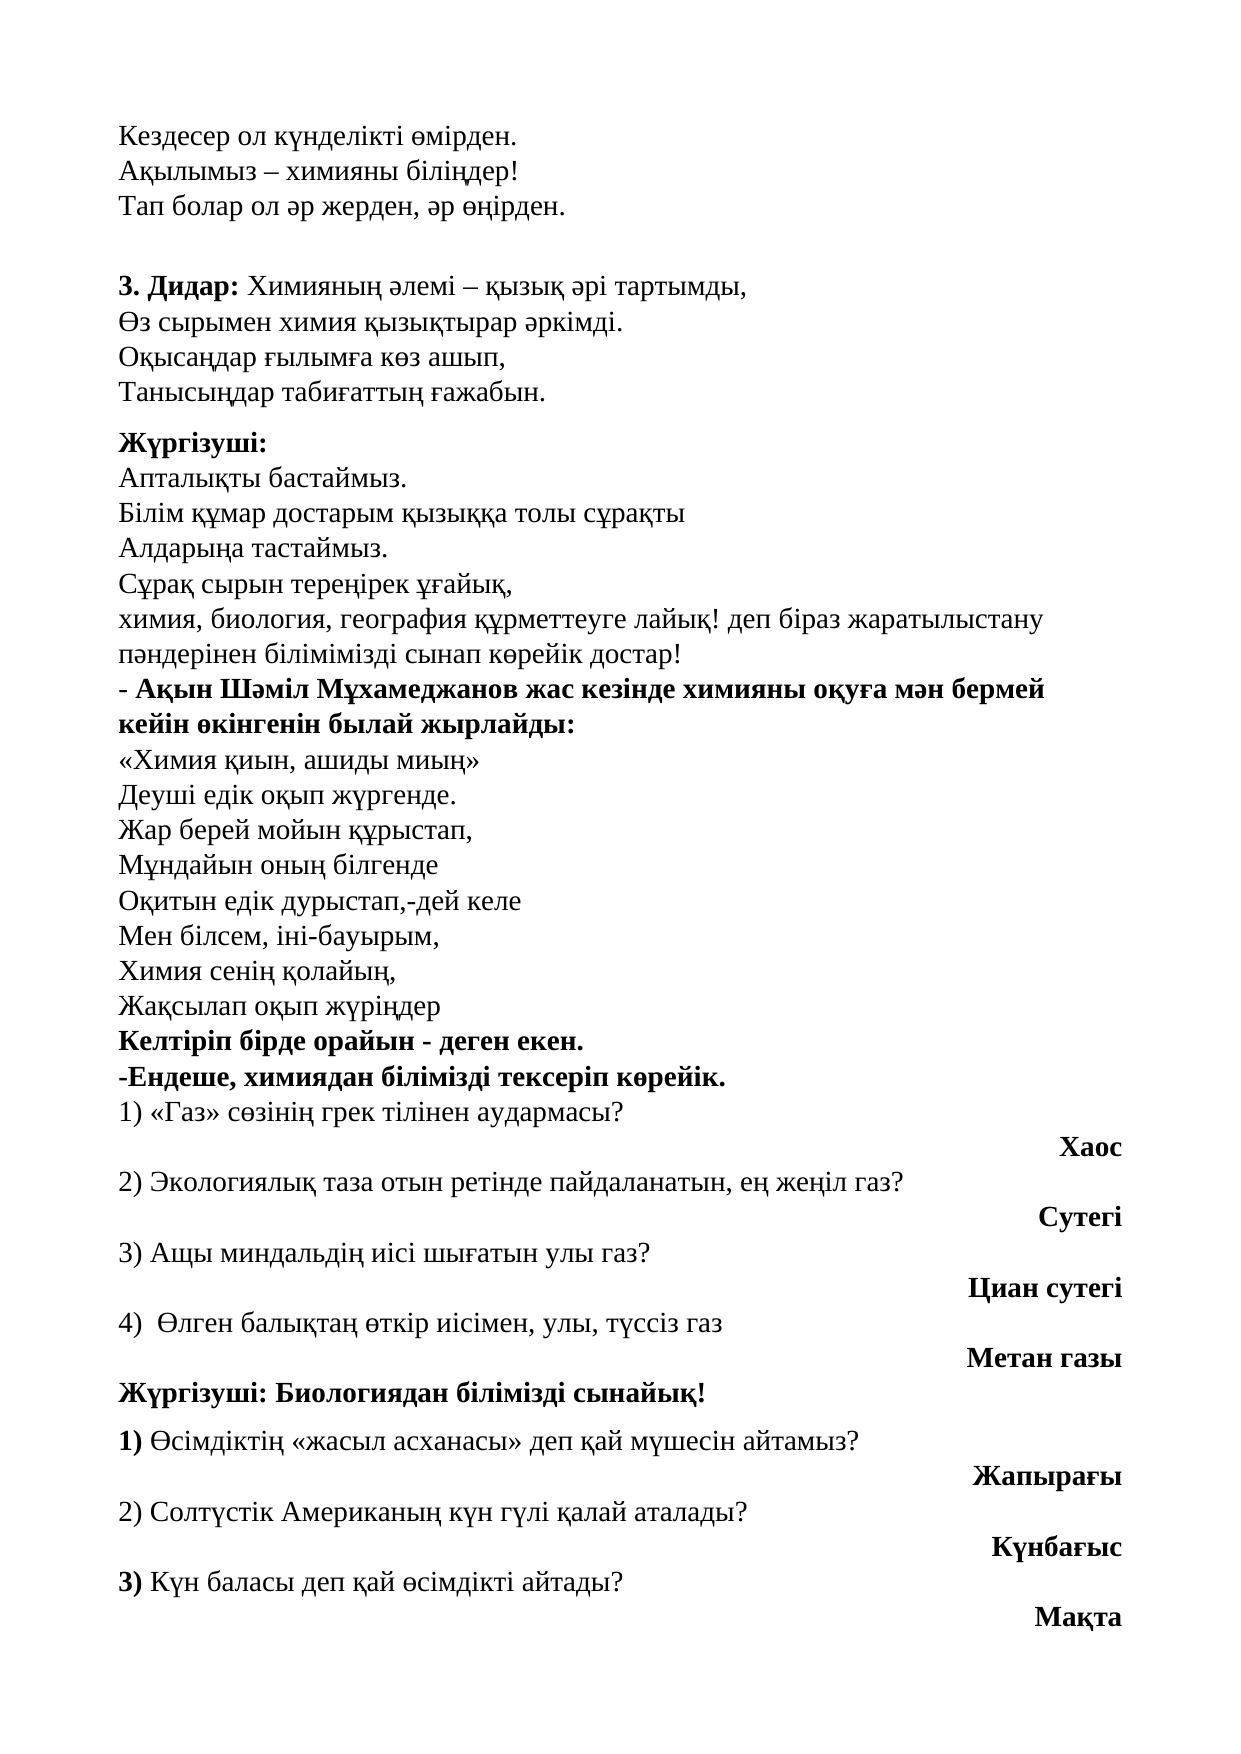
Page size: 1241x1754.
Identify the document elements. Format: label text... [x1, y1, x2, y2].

text Жар берей мойын құрыстап, [118, 812, 1122, 846]
text 2) Солтүстік Американың күн гүлі қалай аталады? [118, 1494, 1122, 1527]
text Оқитын едік дурыстап,-дей келе [118, 883, 1122, 916]
text - Ақын Шәміл Мұхамеджанов жас кезінде химияны оқуға мән бермей кейін өкінгенін былай жырлайды: [118, 671, 1122, 740]
text 3) Ащы миндальдің иісі шығатын улы газ? [118, 1235, 1122, 1268]
text Кездесер ол күнделікті өмірден. Ақылымыз – химияны біліңдер! Тап болар ол әр жерден, әр өңірден. [118, 118, 1122, 251]
text Циан сутегі [118, 1270, 1122, 1303]
text 1) Өсімдіктің «жасыл асханасы» деп қай мүшесін айтамыз? [118, 1423, 1122, 1457]
text 1) «Газ» сөзінің грек тілінен аудармасы? [118, 1094, 1122, 1127]
text 3. Дидар: Химияның әлемі – қызық әрі тартымды, Өз сырымен химия қызықтырар әркімді. Оқысаңдар ғылымға көз ашып, Танысыңдар табиғаттың ғажабын. [118, 268, 1122, 408]
text Хаос [118, 1129, 1122, 1163]
text Жақсылап оқып жүріңдер [118, 988, 1122, 1022]
text Химия сенің қолайың, [118, 953, 1122, 987]
text Күнбағыс [118, 1529, 1122, 1562]
text «Химия қиын, ашиды миың» [118, 742, 1122, 775]
text 4) Өлген балықтаң өткір иісімен, улы, түссіз газ [118, 1305, 1122, 1339]
text 2) Экологиялық таза отын ретінде пайдаланатын, ең жеңіл газ? [118, 1164, 1122, 1198]
text Апталықты бастаймыз. Білім құмар достарым қызыққа толы сұрақты Алдарыңа тастаймыз. Сұрақ сырын тереңірек ұғайық, химия, биология, география құрметтеуге лайық! деп біраз жаратылыстану пәндерінен білімімізді сынап көрейік достар! [118, 460, 1122, 670]
text Деуші едік оқып жүргенде. [118, 777, 1122, 811]
text Жүргізуші: [118, 425, 1122, 458]
text -Ендеше, химиядан білімізді тексеріп көрейік. [118, 1059, 1122, 1092]
text Мақта [118, 1599, 1122, 1633]
text Жүргізуші: Биологиядан білімізді сынайық! [118, 1376, 1122, 1409]
text Сутегі [118, 1199, 1122, 1233]
text Мен білсем, іні-бауырым, [118, 918, 1122, 951]
text Келтіріп бірде орайын - деген екен. [118, 1023, 1122, 1057]
text 3) Күн баласы деп қай өсімдікті айтады? [118, 1564, 1122, 1598]
text Мұндайын оның білгенде [118, 847, 1122, 881]
text Жапырағы [118, 1458, 1122, 1492]
text Метан газы [118, 1340, 1122, 1374]
